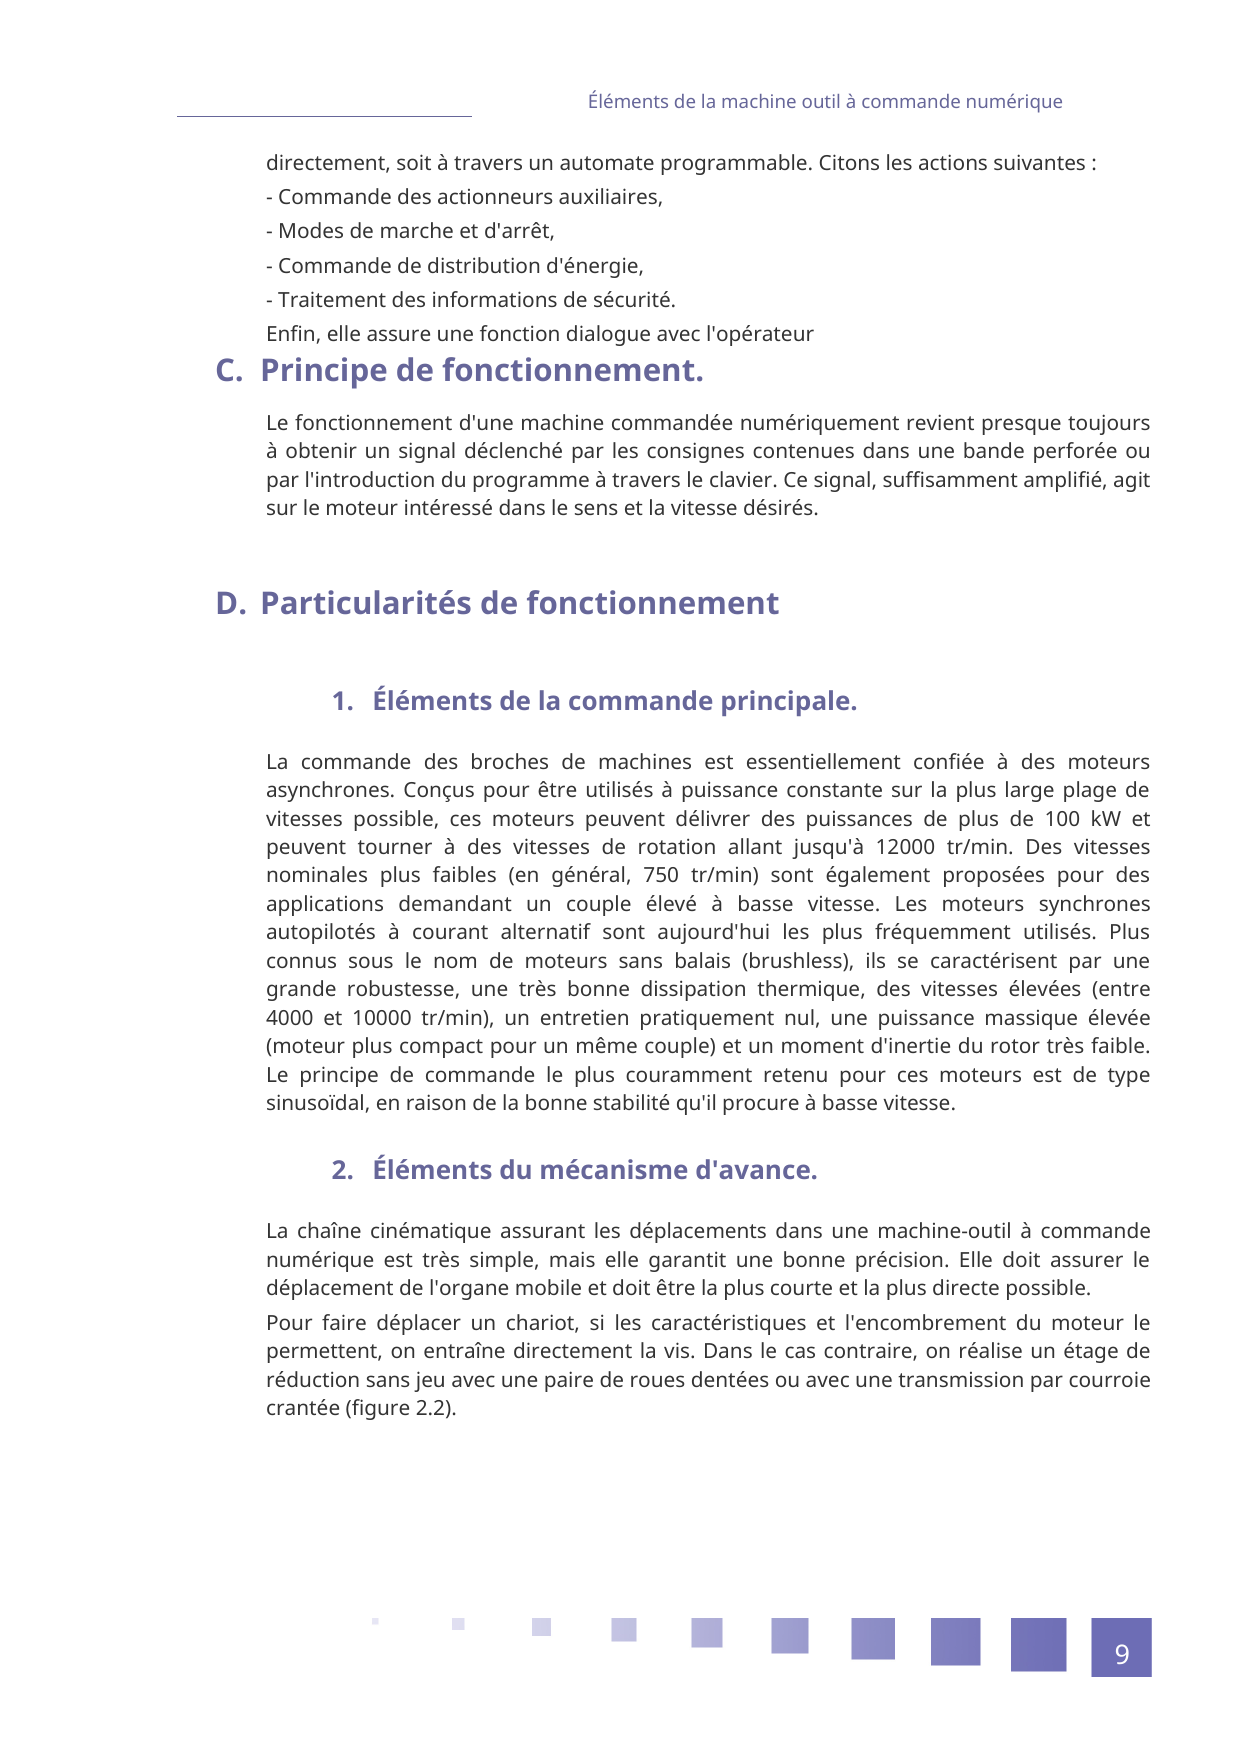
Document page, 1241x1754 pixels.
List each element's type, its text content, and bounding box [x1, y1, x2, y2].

picture [177, 1618, 1152, 1677]
text La commande des broches de machines est essentiellement confiée à des moteurs asynchrones. Conçus pour être utilisés à puissance constante sur la plus large plage de vitesses possible, ces moteurs peuvent délivrer des puissances de plus de 100 kW et peuvent tourner à des vitesses de rotation allant jusqu'à 12000 tr/min. Des vitesses nominales plus faibles (en général, 750 tr/min) sont également proposées pour des applications demandant un couple élevé à basse vitesse. Les moteurs synchrones autopilotés à courant alternatif sont aujourd'hui les plus fréquemment utilisés. Plus connus sous le nom de moteurs sans balais (brushless), ils se caractérisent par une grande robustesse, une très bonne dissipation thermique, des vitesses élevées (entre 4000 et 10000 tr/min), un entretien pratiquement nul, une puissance massique élevée (moteur plus compact pour un même couple) et un moment d'inertie du rotor très faible. Le principe de commande le plus couramment retenu pour ces moteurs est de type sinusoïdal, en raison de la bonne stabilité qu'il procure à basse vitesse. [266, 747, 1152, 1117]
title Principe de fonctionnement. [207, 348, 1152, 391]
title Éléments du mécanisme d'avance. [325, 1152, 1152, 1187]
text - Commande de distribution d'énergie, [266, 251, 1152, 279]
text Enfin, elle assure une fonction dialogue avec l'opérateur [266, 319, 1152, 348]
title Particularités de fonctionnement [207, 581, 1152, 623]
text - Commande des actionneurs auxiliaires, [266, 182, 1152, 210]
text directement, soit à travers un automate programmable. Citons les actions suivantes : [266, 135, 1152, 176]
text Le fonctionnement d'une machine commandée numériquement revient presque toujours à obtenir un signal déclenché par les consignes contenues dans une bande perforée ou par l'introduction du programme à travers le clavier. Ce signal, suffisamment amplifié, agit sur le moteur intéressé dans le sens et la vitesse désirés. [266, 408, 1152, 522]
text Pour faire déplacer un chariot, si les caractéristiques et l'encombrement du moteur le permettent, on entraîne directement la vis. Dans le cas contraire, on réalise un étage de réduction sans jeu avec une paire de roues dentées ou avec une transmission par courroie crantée (figure 2.2). [266, 1308, 1152, 1422]
text - Traitement des informations de sécurité. [266, 285, 1152, 313]
text La chaîne cinématique assurant les déplacements dans une machine-outil à commande numérique est très simple, mais elle garantit une bonne précision. Elle doit assurer le déplacement de l'organe mobile et doit être la plus courte et la plus directe possible. [266, 1217, 1152, 1302]
title Éléments de la commande principale. [325, 682, 1152, 718]
text - Modes de marche et d'arrêt, [266, 216, 1152, 245]
